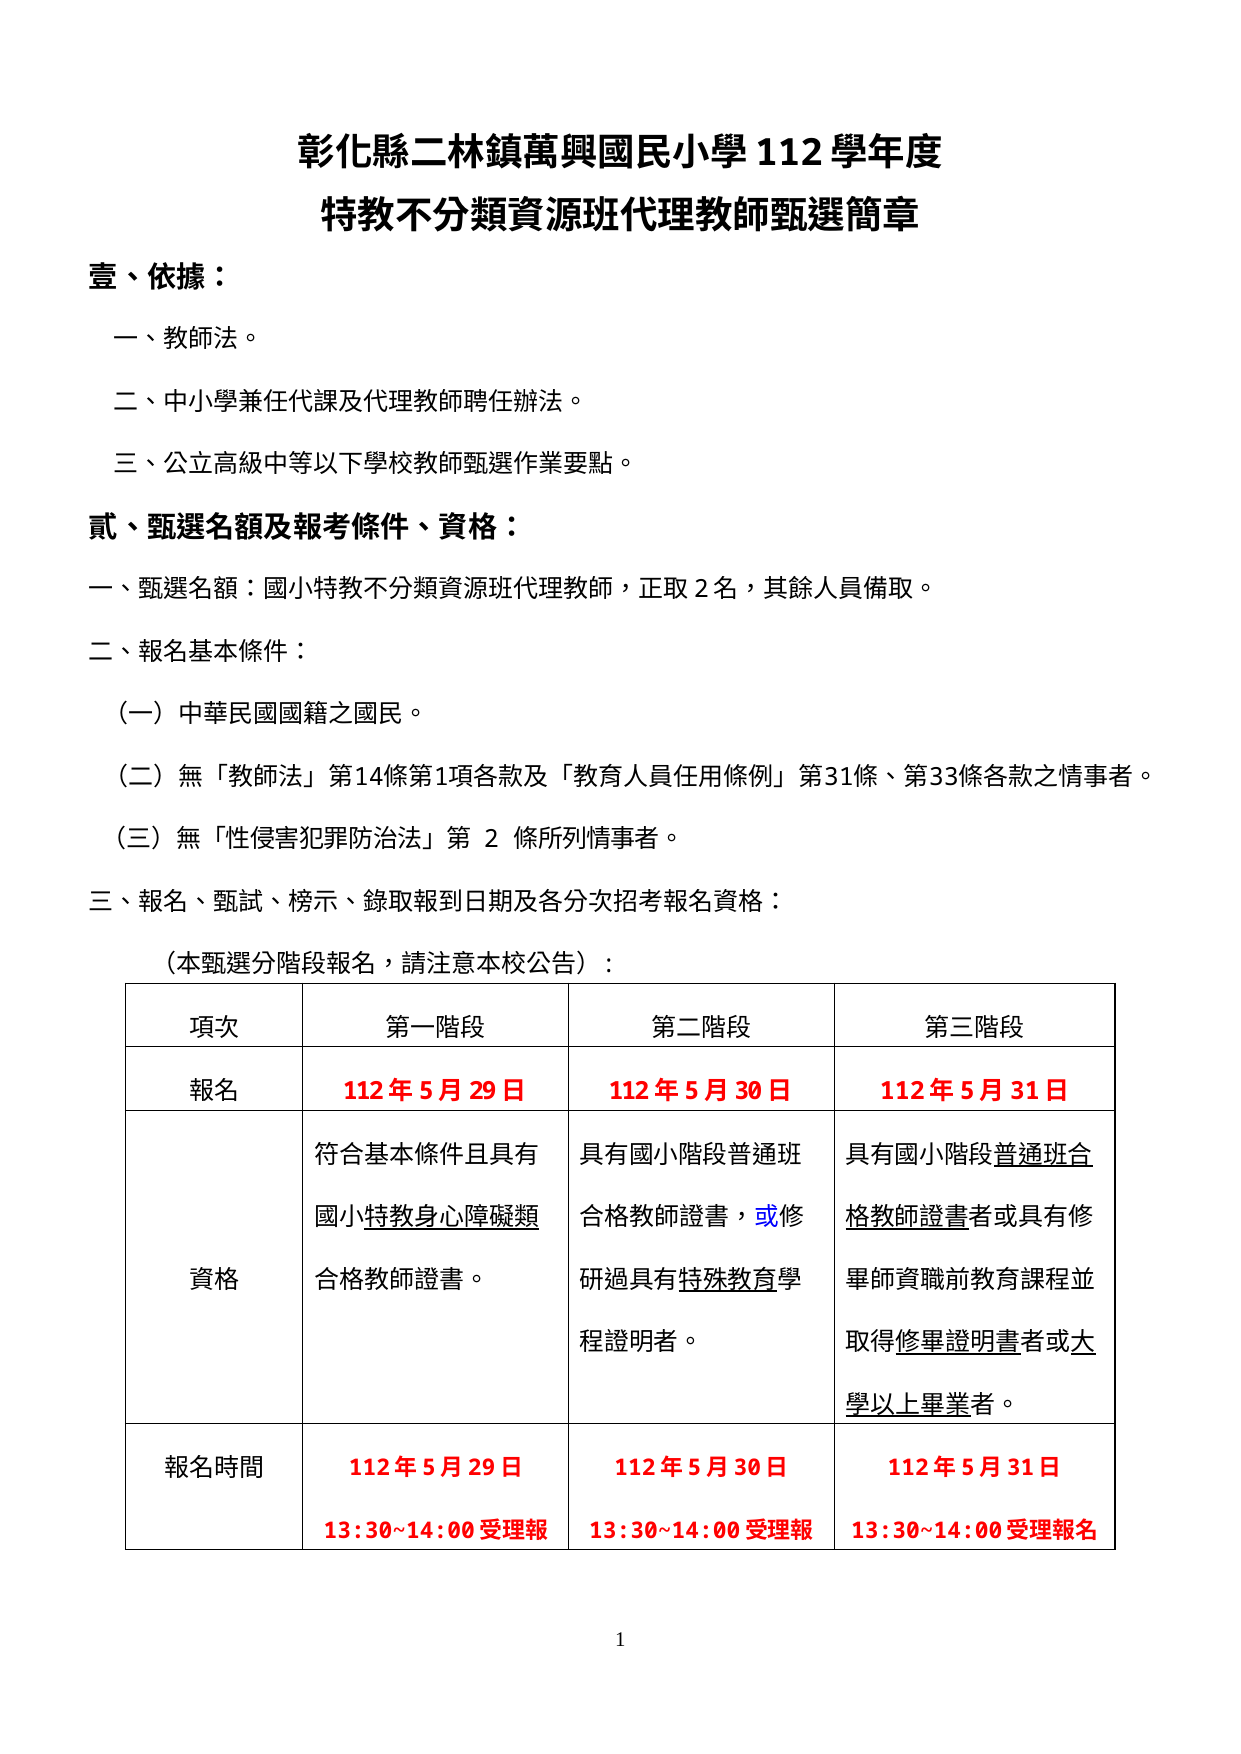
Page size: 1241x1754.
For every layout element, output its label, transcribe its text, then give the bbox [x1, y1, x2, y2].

text （三）無「性侵害犯罪防治法」第 2 條所列情事者。 [89, 795, 1152, 858]
text 彰化縣二林鎮萬興國民小學112學年度 [89, 108, 1152, 170]
table_cell 112年5月29日13:30~14:00受理報 [303, 1424, 568, 1549]
text 一、教師法。 [114, 295, 1152, 358]
text 特教不分類資源班代理教師甄選簡章 [89, 170, 1152, 233]
table_cell 具有國小階段普通班合格教師證書，或修研過具有特殊教育學程證明者。 [569, 1111, 834, 1423]
text 一、甄選名額：國小特教不分類資源班代理教師，正取2名，其餘人員備取。 [89, 545, 1152, 608]
table_cell 報名時間 [126, 1424, 302, 1549]
table_cell 112年5月29日 [303, 1047, 568, 1110]
text 三、報名、甄試、榜示、錄取報到日期及各分次招考報名資格： [89, 858, 1152, 920]
table_cell 112年5月30日13:30~14:00受理報 [569, 1424, 834, 1549]
text 貳、甄選名額及報考條件、資格： [89, 483, 1152, 545]
text （二）無「教師法」第14條第1項各款及「教育人員任用條例」第31條、第33條各款之情事者。 [89, 733, 1152, 795]
text 二、中小學兼任代課及代理教師聘任辦法。 [114, 358, 1152, 420]
table_cell 112年5月31日13:30~14:00受理報名 [835, 1424, 1114, 1549]
text （本甄選分階段報名，請注意本校公告）: [151, 920, 1152, 983]
table_cell 符合基本條件且具有國小特教身心障礙類合格教師證書。 [303, 1111, 568, 1423]
text 壹、依據： [89, 233, 1152, 295]
table_header 第三階段 [835, 984, 1114, 1046]
table_header 第二階段 [569, 984, 834, 1046]
text 三、公立高級中等以下學校教師甄選作業要點。 [114, 420, 1152, 483]
text （一）中華民國國籍之國民。 [89, 670, 1152, 733]
table_cell 112年5月30日 [569, 1047, 834, 1110]
text 二、報名基本條件： [89, 608, 1152, 670]
table_cell 報名 [126, 1047, 302, 1110]
table_cell 具有國小階段普通班合格教師證書者或具有修畢師資職前教育課程並取得修畢證明書者或大學以上畢業者。 [835, 1111, 1114, 1423]
table_header 第一階段 [303, 984, 568, 1046]
table_cell 資格 [126, 1111, 302, 1423]
table_header 項次 [126, 984, 302, 1046]
table_cell 112年5月31日 [835, 1047, 1114, 1110]
